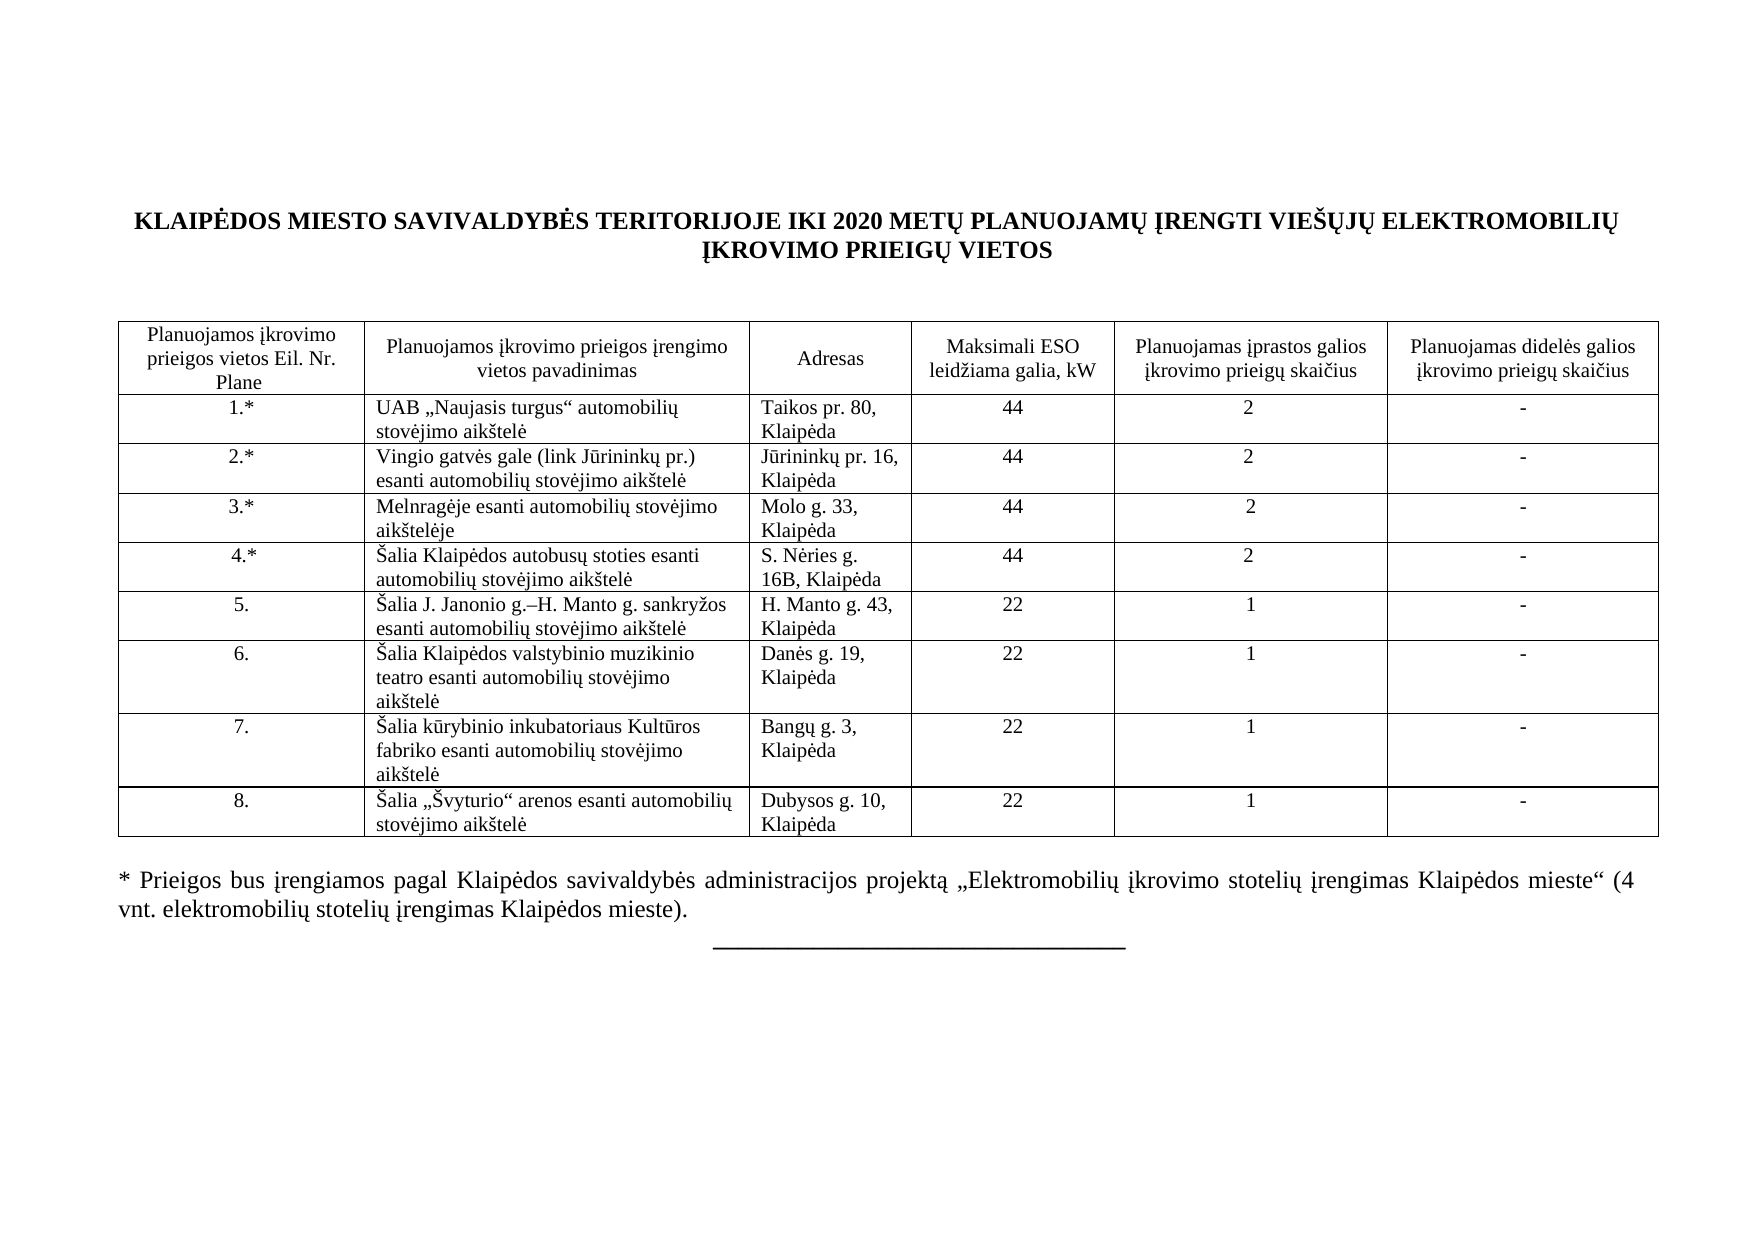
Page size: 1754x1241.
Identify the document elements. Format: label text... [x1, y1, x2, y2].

table_cell 3.* [119, 494, 364, 542]
table_cell Danės g. 19, Klaipėda [750, 641, 911, 713]
text KLAIPĖDOS MIESTO SAVIVALDYBĖS TERITORIJOJE IKI 2020 METŲ PLANUOJAMŲ ĮRENGTI VIEŠŲJŲ ELEKTROMOBILIŲ ĮKROVIMO PRIEIGŲ VIETOS [118, 206, 1636, 263]
table_header Maksimali ESO leidžiama galia, kW [912, 322, 1114, 394]
table_cell - [1388, 444, 1658, 492]
table_header Planuojamos įkrovimo prieigos vietos Eil. Nr. Plane [119, 322, 364, 394]
table_cell 44 [912, 494, 1114, 542]
table_cell 44 [912, 444, 1114, 492]
table_cell Šalia Klaipėdos autobusų stoties esanti automobilių stovėjimo aikštelė [365, 543, 749, 591]
table_cell Bangų g. 3, Klaipėda [750, 714, 911, 786]
table_cell Vingio gatvės gale (link Jūrininkų pr.) esanti automobilių stovėjimo aikštelė [365, 444, 749, 492]
table_cell 1.* [119, 395, 364, 443]
table_cell 2 [1115, 395, 1387, 443]
table_cell Šalia J. Janonio g.–H. Manto g. sankryžos esanti automobilių stovėjimo aikštelė [365, 592, 749, 640]
table_cell 4.* [119, 543, 364, 591]
table_cell - [1388, 494, 1658, 542]
table_cell 1 [1115, 592, 1387, 640]
table_cell - [1388, 641, 1658, 713]
table_cell 1 [1115, 641, 1387, 713]
table_cell - [1388, 592, 1658, 640]
text * Prieigos bus įrengiamos pagal Klaipėdos savivaldybės administracijos projektą „Elektromobilių įkrovimo stotelių įrengimas Klaipėdos mieste“ (4 vnt. elektromobilių stotelių įrengimas Klaipėdos mieste). [118, 865, 1636, 923]
table_cell 22 [912, 641, 1114, 713]
table_cell 6. [119, 641, 364, 713]
table_cell UAB „Naujasis turgus“ automobilių stovėjimo aikštelė [365, 395, 749, 443]
table_cell Dubysos g. 10, Klaipėda [750, 788, 911, 836]
table_cell 2.* [119, 444, 364, 492]
table_cell S. Nėries g. 16B, Klaipėda [750, 543, 911, 591]
table_cell 8. [119, 788, 364, 836]
table_cell 22 [912, 592, 1114, 640]
table_cell Molo g. 33, Klaipėda [750, 494, 911, 542]
table_cell 22 [912, 788, 1114, 836]
table_cell H. Manto g. 43, Klaipėda [750, 592, 911, 640]
table_cell Šalia kūrybinio inkubatoriaus Kultūros fabriko esanti automobilių stovėjimo aikštelė [365, 714, 749, 786]
table_cell 22 [912, 714, 1114, 786]
table_cell Šalia Klaipėdos valstybinio muzikinio teatro esanti automobilių stovėjimo aikštelė [365, 641, 749, 713]
table_cell 1 [1115, 714, 1387, 786]
table_cell 2 [1115, 494, 1387, 542]
table_cell - [1388, 395, 1658, 443]
table_header Adresas [750, 322, 911, 394]
table_cell - [1388, 788, 1658, 836]
table_cell 2 [1115, 543, 1387, 591]
table_cell Taikos pr. 80, Klaipėda [750, 395, 911, 443]
table_cell Šalia „Švyturio“ arenos esanti automobilių stovėjimo aikštelė [365, 788, 749, 836]
table_cell - [1388, 714, 1658, 786]
table_cell 5. [119, 592, 364, 640]
table_cell 1 [1115, 788, 1387, 836]
table_header Planuojamas įprastos galios įkrovimo prieigų skaičius [1115, 322, 1387, 394]
table_header Planuojamas didelės galios įkrovimo prieigų skaičius [1388, 322, 1658, 394]
text _________________________________ [118, 923, 1636, 952]
table_cell 7. [119, 714, 364, 786]
table_cell 44 [912, 395, 1114, 443]
table_cell - [1388, 543, 1658, 591]
table_header Planuojamos įkrovimo prieigos įrengimo vietos pavadinimas [365, 322, 749, 394]
table_cell Jūrininkų pr. 16, Klaipėda [750, 444, 911, 492]
table_cell Melnragėje esanti automobilių stovėjimo aikštelėje [365, 494, 749, 542]
table_cell 44 [912, 543, 1114, 591]
table_cell 2 [1115, 444, 1387, 492]
